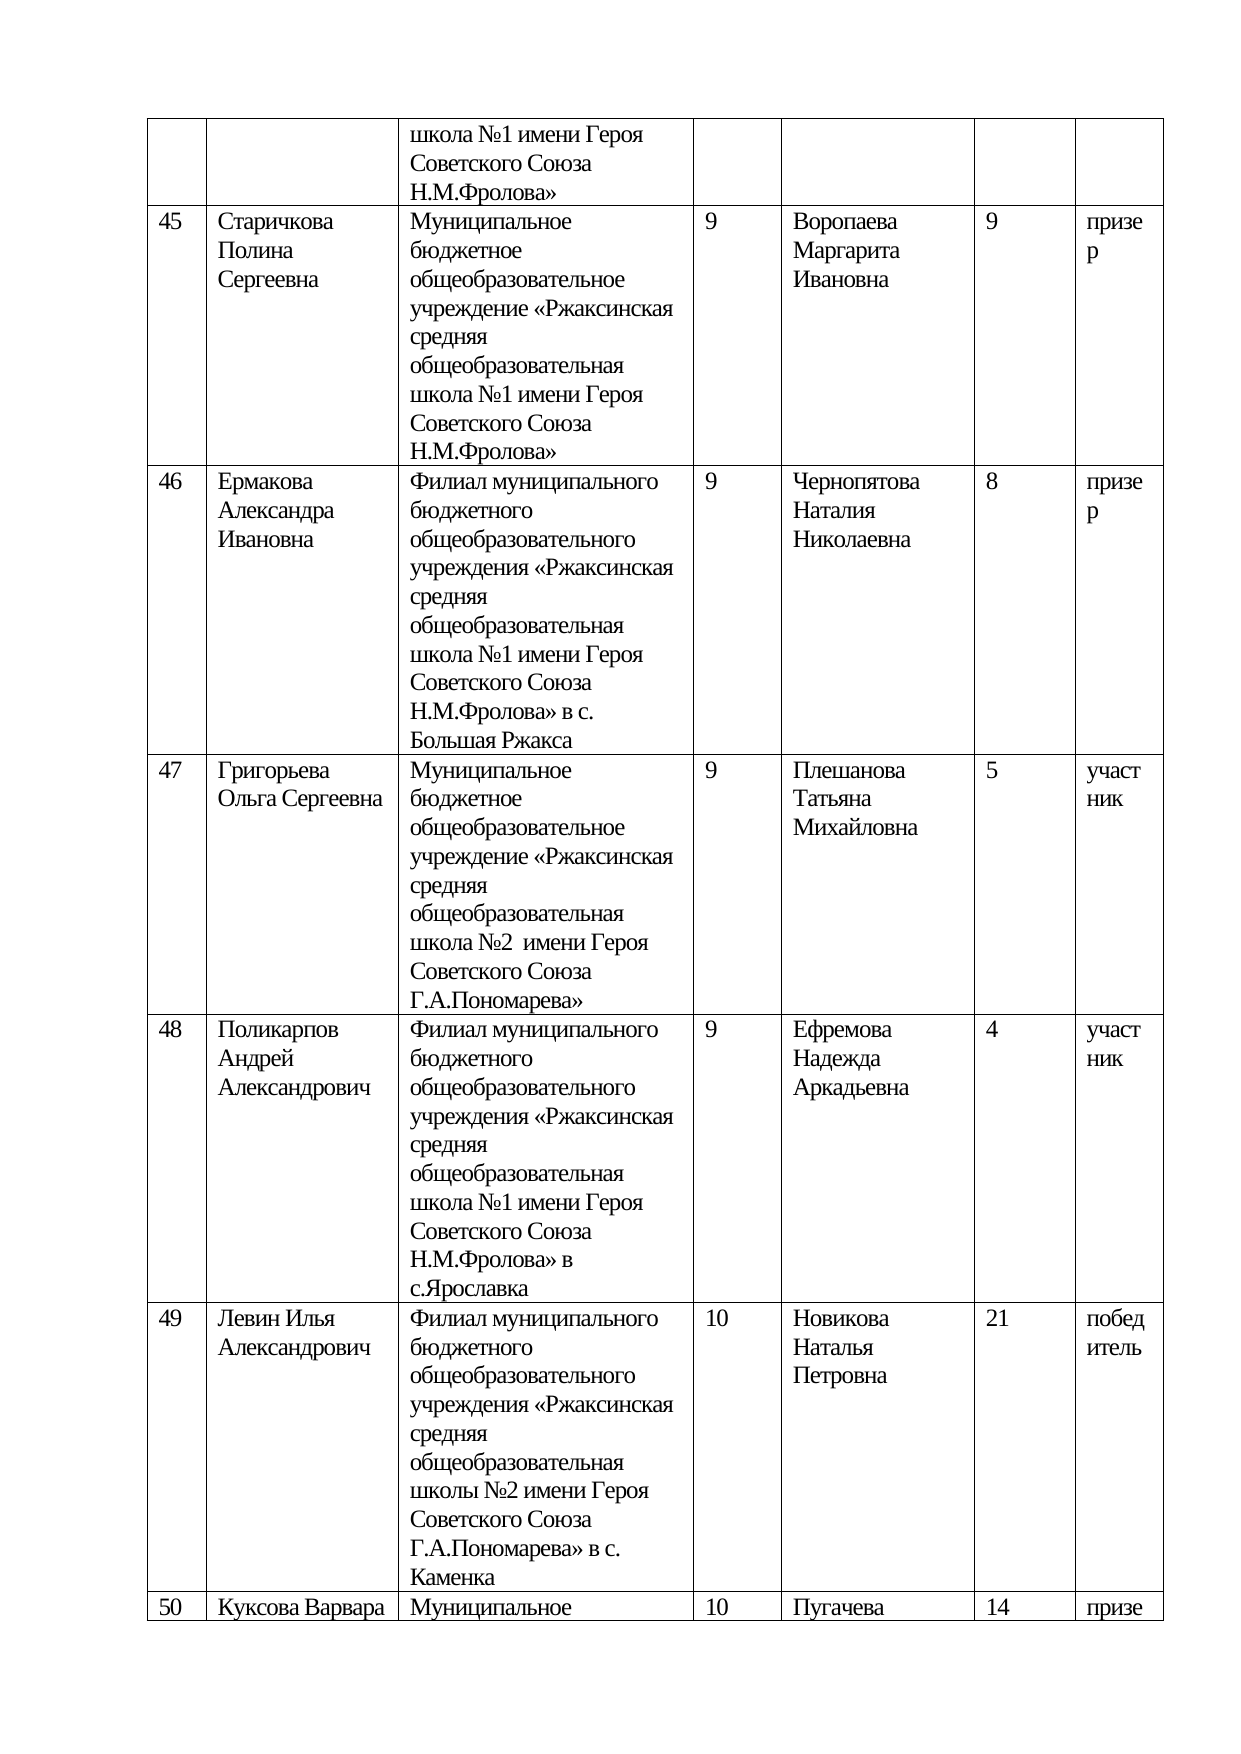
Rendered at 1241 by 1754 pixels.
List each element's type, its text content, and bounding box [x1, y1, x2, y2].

table_cell [975, 119, 1075, 205]
table_cell школа №1 имени Героя Советского Союза Н.М.Фролова» [399, 119, 693, 205]
table_cell призе [1076, 1592, 1163, 1620]
table_cell призер [1076, 466, 1163, 754]
table_cell 8 [975, 466, 1075, 754]
table_cell Старичкова Полина Сергеевна [207, 206, 398, 465]
table_cell Филиал муниципального бюджетного общеобразовательного учреждения «Ржаксинская средняя общеобразовательная школа №1 имени Героя Советского Союза Н.М.Фролова» в с.Ярославка [399, 1015, 693, 1302]
table_cell призер [1076, 206, 1163, 465]
table_cell Ефремова Надежда Аркадьевна [782, 1015, 974, 1302]
table_cell Филиал муниципального бюджетного общеобразовательного учреждения «Ржаксинская средняя общеобразовательная школа №1 имени Героя Советского Союза Н.М.Фролова» в с. Большая Ржакса [399, 466, 693, 754]
table_cell победитель [1076, 1303, 1163, 1591]
table_cell Муниципальное бюджетное общеобразовательное учреждение «Ржаксинская средняя общеобразовательная школа №2 имени Героя Советского Союза Г.А.Пономарева» [399, 755, 693, 1013]
table_cell 50 [148, 1592, 206, 1620]
table_cell 10 [694, 1592, 781, 1620]
table_cell Пугачева [782, 1592, 974, 1620]
table_cell [782, 119, 974, 205]
table_cell 9 [975, 206, 1075, 465]
table_cell 5 [975, 755, 1075, 1013]
table_cell 10 [694, 1303, 781, 1591]
table_cell 9 [694, 755, 781, 1013]
table_cell Муниципальное [399, 1592, 693, 1620]
table_cell 49 [148, 1303, 206, 1591]
table_cell 14 [975, 1592, 1075, 1620]
table_cell Григорьева Ольга Сергеевна [207, 755, 398, 1013]
table_cell Куксова Варвара [207, 1592, 398, 1620]
table_cell 48 [148, 1015, 206, 1302]
table_cell Левин Илья Александрович [207, 1303, 398, 1591]
table_cell Новикова Наталья Петровна [782, 1303, 974, 1591]
table_cell Ермакова Александра Ивановна [207, 466, 398, 754]
table_cell 21 [975, 1303, 1075, 1591]
table_cell 9 [694, 466, 781, 754]
table_cell Филиал муниципального бюджетного общеобразовательного учреждения «Ржаксинская средняя общеобразовательная школы №2 имени Героя Советского Союза Г.А.Пономарева» в с. Каменка [399, 1303, 693, 1591]
table_cell участник [1076, 755, 1163, 1013]
table_cell [207, 119, 398, 205]
table_cell [694, 119, 781, 205]
table_cell 47 [148, 755, 206, 1013]
table_cell [1076, 119, 1163, 205]
table_cell [148, 119, 206, 205]
table_cell 46 [148, 466, 206, 754]
table_cell 4 [975, 1015, 1075, 1302]
table_cell Поликарпов Андрей Александрович [207, 1015, 398, 1302]
table_cell 9 [694, 206, 781, 465]
table_cell Муниципальное бюджетное общеобразовательное учреждение «Ржаксинская средняя общеобразовательная школа №1 имени Героя Советского Союза Н.М.Фролова» [399, 206, 693, 465]
table_cell Воропаева Маргарита Ивановна [782, 206, 974, 465]
table_cell Плешанова Татьяна Михайловна [782, 755, 974, 1013]
table_cell 45 [148, 206, 206, 465]
table_cell участник [1076, 1015, 1163, 1302]
table_cell 9 [694, 1015, 781, 1302]
table_cell Чернопятова Наталия Николаевна [782, 466, 974, 754]
